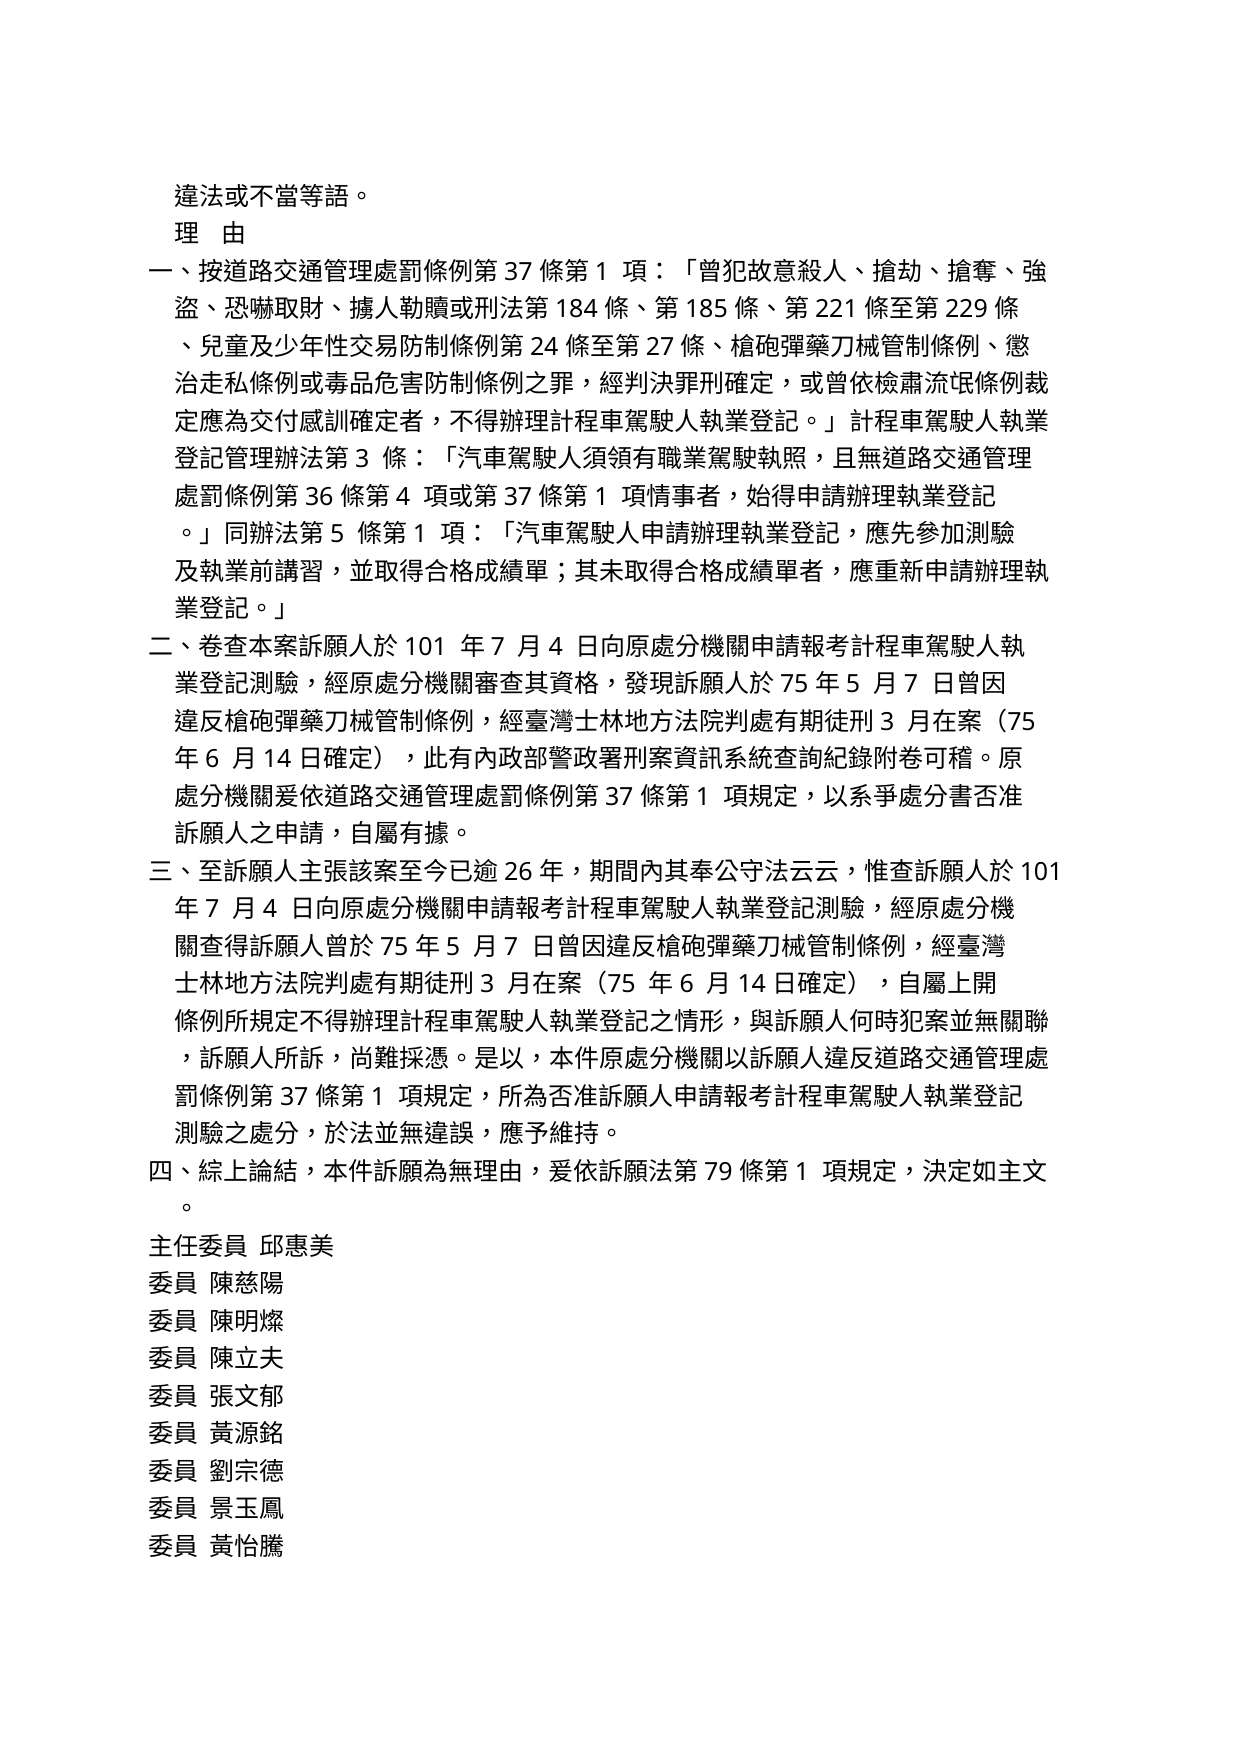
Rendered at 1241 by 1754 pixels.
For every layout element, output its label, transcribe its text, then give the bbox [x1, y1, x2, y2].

table_cell 違法或不當等語。 理 由 一、按道路交通管理處罰條例第 37 條第 1 項：「曾犯故意殺人、搶劫、搶奪、強 盜、恐嚇取財、擄人勒贖或刑法第 184 條、第 185 條、第 221 條至第 229 條 、兒童及少年性交易防制條例第 24 條至第 27 條、槍砲彈藥刀械管制條例、懲 治走私條例或毒品危害防制條例之罪，經判決罪刑確定，或曾依檢肅流氓條例裁 定應為交付感訓確定者，不得辦理計程車駕駛人執業登記。」計程車駕駛人執業 登記管理辦法第 3 條：「汽車駕駛人須領有職業駕駛執照，且無道路交通管理 處罰條例第 36 條第 4 項或第 37 條第 1 項情事者，始得申請辦理執業登記 。」同辦法第 5 條第 1 項：「汽車駕駛人申請辦理執業登記，應先參加測驗 及執業前講習，並取得合格成績單；其未取得合格成績單者，應重新申請辦理執 業登記。」 二、卷查本案訴願人於 101 年 7 月 4 日向原處分機關申請報考計程車駕駛人執 業登記測驗，經原處分機關審查其資格，發現訴願人於 75 年 5 月 7 日曾因 違反槍砲彈藥刀械管制條例，經臺灣士林地方法院判處有期徒刑 3 月在案（75 年 6 月 14 日確定），此有內政部警政署刑案資訊系統查詢紀錄附卷可稽。原 處分機關爰依道路交通管理處罰條例第 37 條第 1 項規定，以系爭處分書否准 訴願人之申請，自屬有據。 三、至訴願人主張該案至今已逾 26 年，期間內其奉公守法云云，惟查訴願人於 101 年 7 月 4 日向原處分機關申請報考計程車駕駛人執業登記測驗，經原處分機 關查得訴願人曾於 75 年 5 月 7 日曾因違反槍砲彈藥刀械管制條例，經臺灣 士林地方法院判處有期徒刑 3 月在案（75 年 6 月 14 日確定），自屬上開 條例所規定不得辦理計程車駕駛人執業登記之情形，與訴願人何時犯案並無關聯 ，訴願人所訴，尚難採憑。是以，本件原處分機關以訴願人違反道路交通管理處 罰條例第 37 條第 1 項規定，所為否准訴願人申請報考計程車駕駛人執業登記 測驗之處分，於法並無違誤，應予維持。 四、綜上論結，本件訴願為無理由，爰依訴願法第 79 條第 1 項規定，決定如主文 。 主任委員 邱惠美 委員 陳慈陽 委員 陳明燦 委員 陳立夫 委員 張文郁 委員 黃源銘 委員 劉宗德 委員 景玉鳳 委員 黃怡騰 [144, 165, 1097, 1561]
